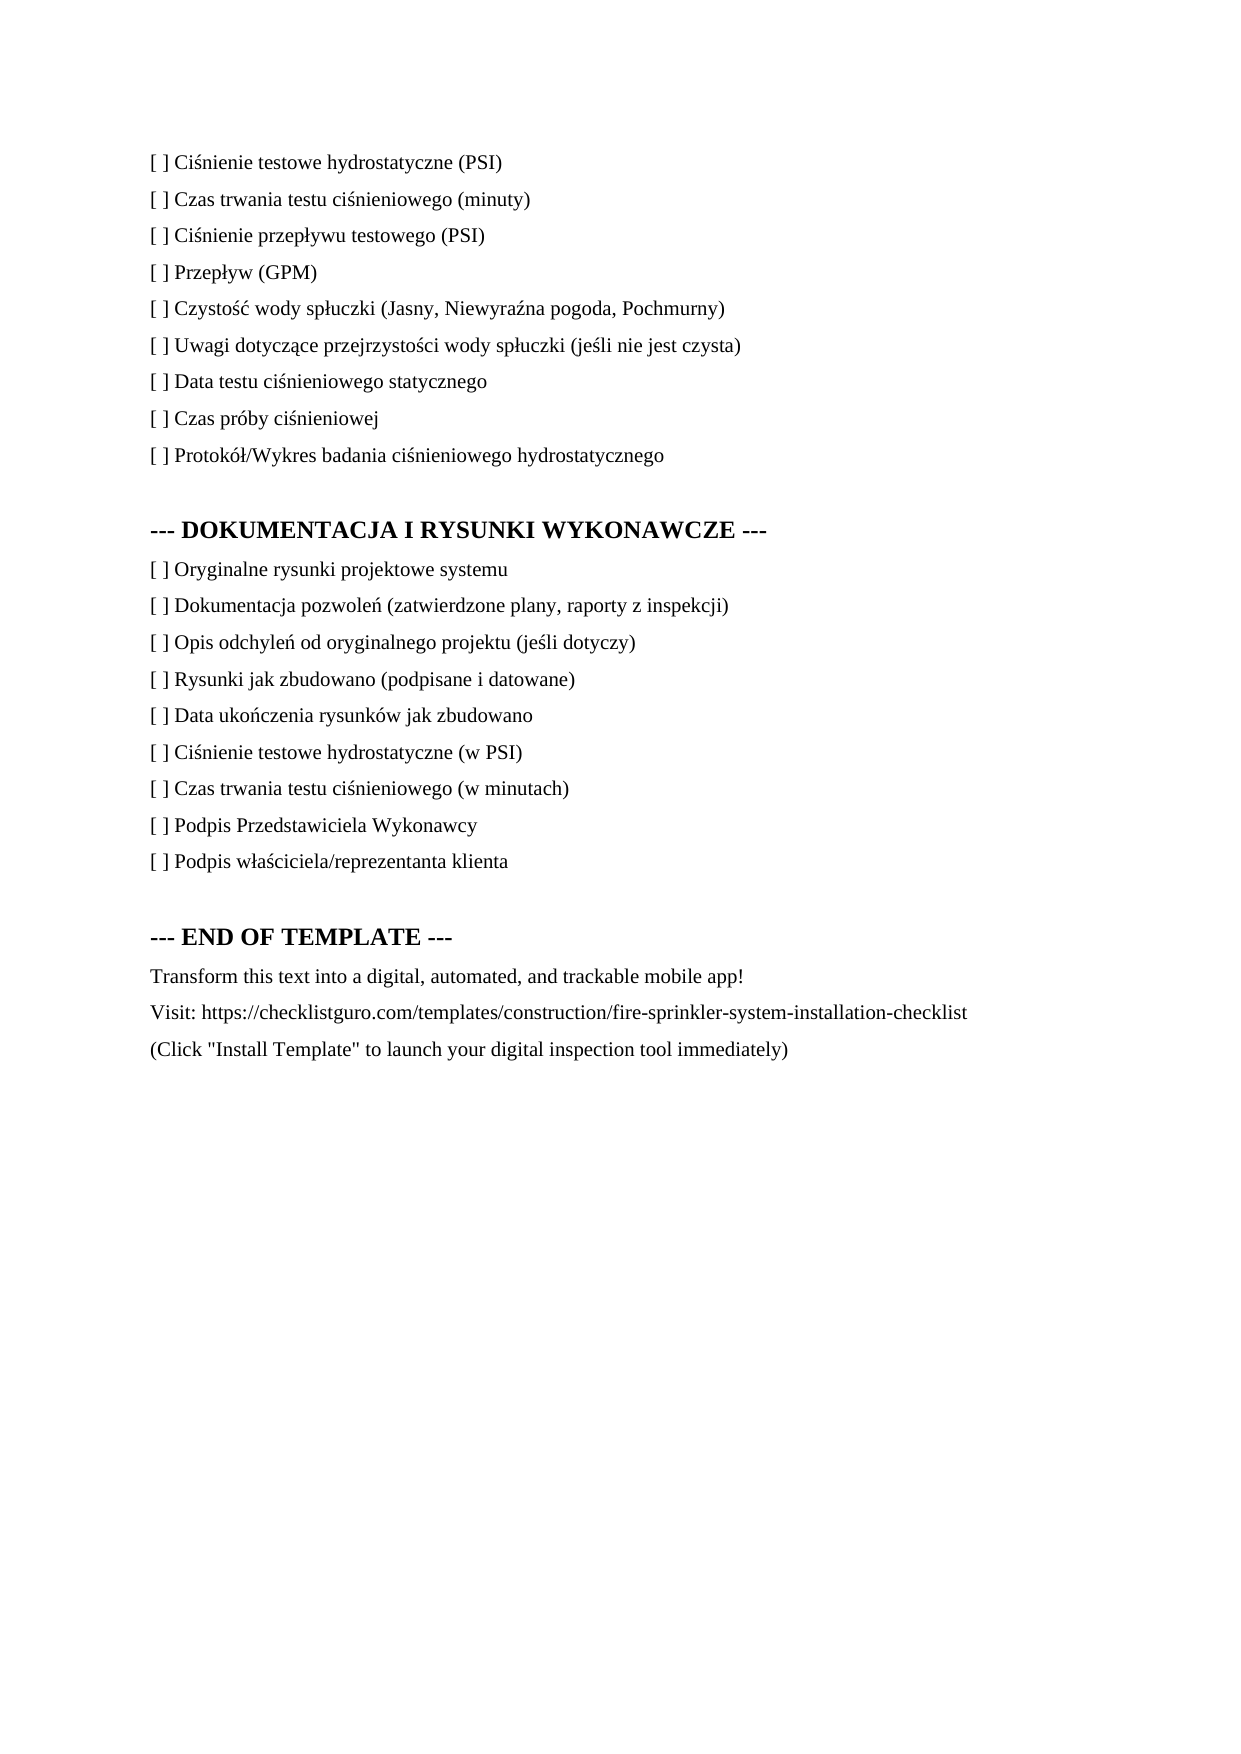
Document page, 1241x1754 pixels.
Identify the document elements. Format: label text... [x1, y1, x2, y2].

text [ ] Oryginalne rysunki projektowe systemu [150, 557, 1090, 581]
text [ ] Data testu ciśnieniowego statycznego [150, 369, 1090, 393]
text [ ] Czas próby ciśnieniowej [150, 406, 1090, 430]
text [ ] Czystość wody spłuczki (Jasny, Niewyraźna pogoda, Pochmurny) [150, 296, 1090, 320]
text [ ] Data ukończenia rysunków jak zbudowano [150, 703, 1090, 727]
text [ ] Podpis Przedstawiciela Wykonawcy [150, 813, 1090, 837]
text [ ] Czas trwania testu ciśnieniowego (w minutach) [150, 776, 1090, 800]
text [ ] Przepływ (GPM) [150, 260, 1090, 284]
text [ ] Rysunki jak zbudowano (podpisane i datowane) [150, 667, 1090, 691]
text --- END OF TEMPLATE --- [150, 922, 1090, 951]
text [ ] Ciśnienie przepływu testowego (PSI) [150, 223, 1090, 247]
text Visit: https://checklistguro.com/templates/construction/fire-sprinkler-system-installation-checklist [150, 1000, 1090, 1024]
text Transform this text into a digital, automated, and trackable mobile app! [150, 964, 1090, 988]
text [ ] Dokumentacja pozwoleń (zatwierdzone plany, raporty z inspekcji) [150, 593, 1090, 617]
text [ ] Ciśnienie testowe hydrostatyczne (w PSI) [150, 740, 1090, 764]
text [ ] Podpis właściciela/reprezentanta klienta [150, 849, 1090, 873]
text [ ] Protokół/Wykres badania ciśnieniowego hydrostatycznego [150, 442, 1090, 467]
text [ ] Ciśnienie testowe hydrostatyczne (PSI) [150, 150, 1090, 174]
text --- DOKUMENTACJA I RYSUNKI WYKONAWCZE --- [150, 516, 1090, 544]
text [ ] Opis odchyleń od oryginalnego projektu (jeśli dotyczy) [150, 630, 1090, 654]
text [ ] Czas trwania testu ciśnieniowego (minuty) [150, 187, 1090, 211]
text (Click "Install Template" to launch your digital inspection tool immediately) [150, 1037, 1090, 1061]
text [ ] Uwagi dotyczące przejrzystości wody spłuczki (jeśli nie jest czysta) [150, 333, 1090, 357]
